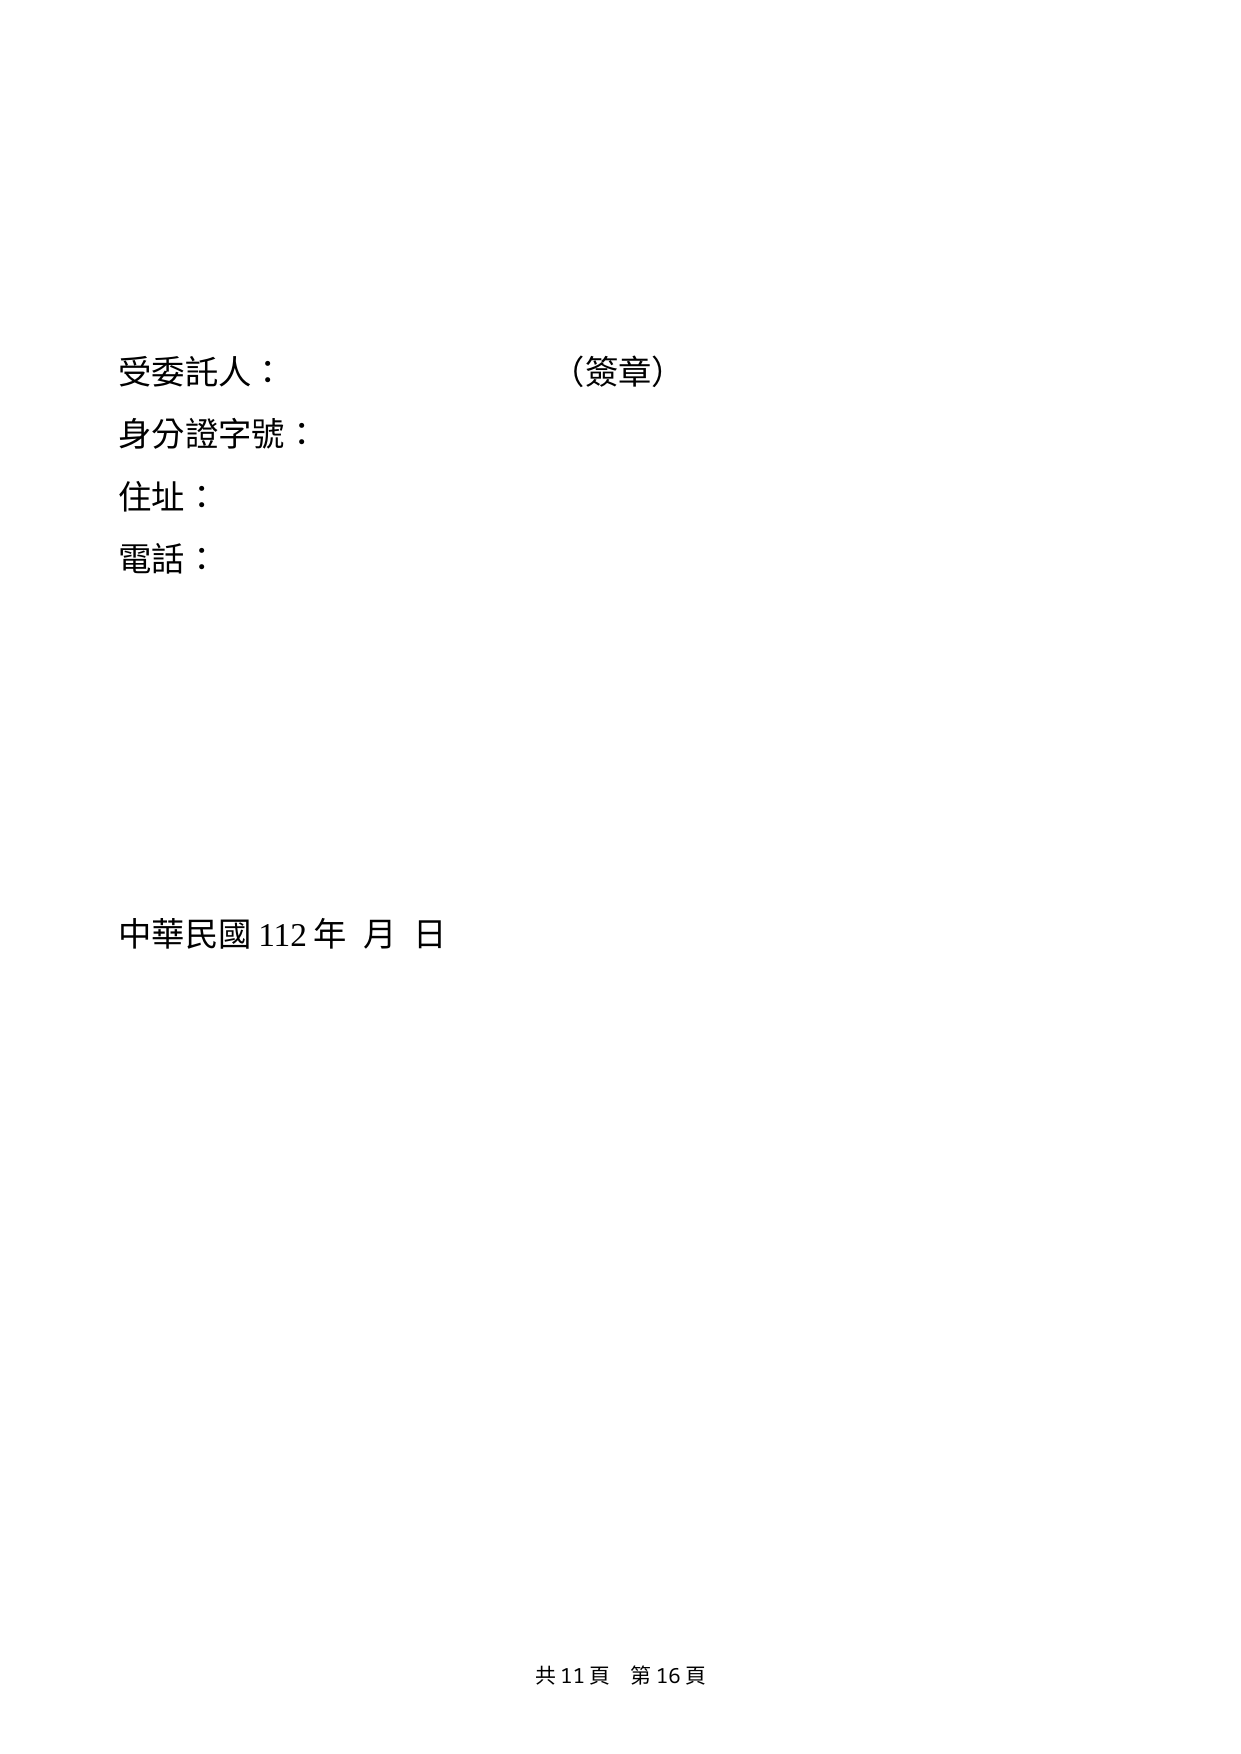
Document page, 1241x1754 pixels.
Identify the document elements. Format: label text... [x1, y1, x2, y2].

text 受委託人： （簽章） [118, 328, 1122, 391]
text 電話： [118, 516, 1122, 578]
text 中華民國112年 月 日 [118, 891, 1122, 953]
text 住址： [118, 453, 1122, 516]
text 身分證字號： [118, 391, 1122, 453]
